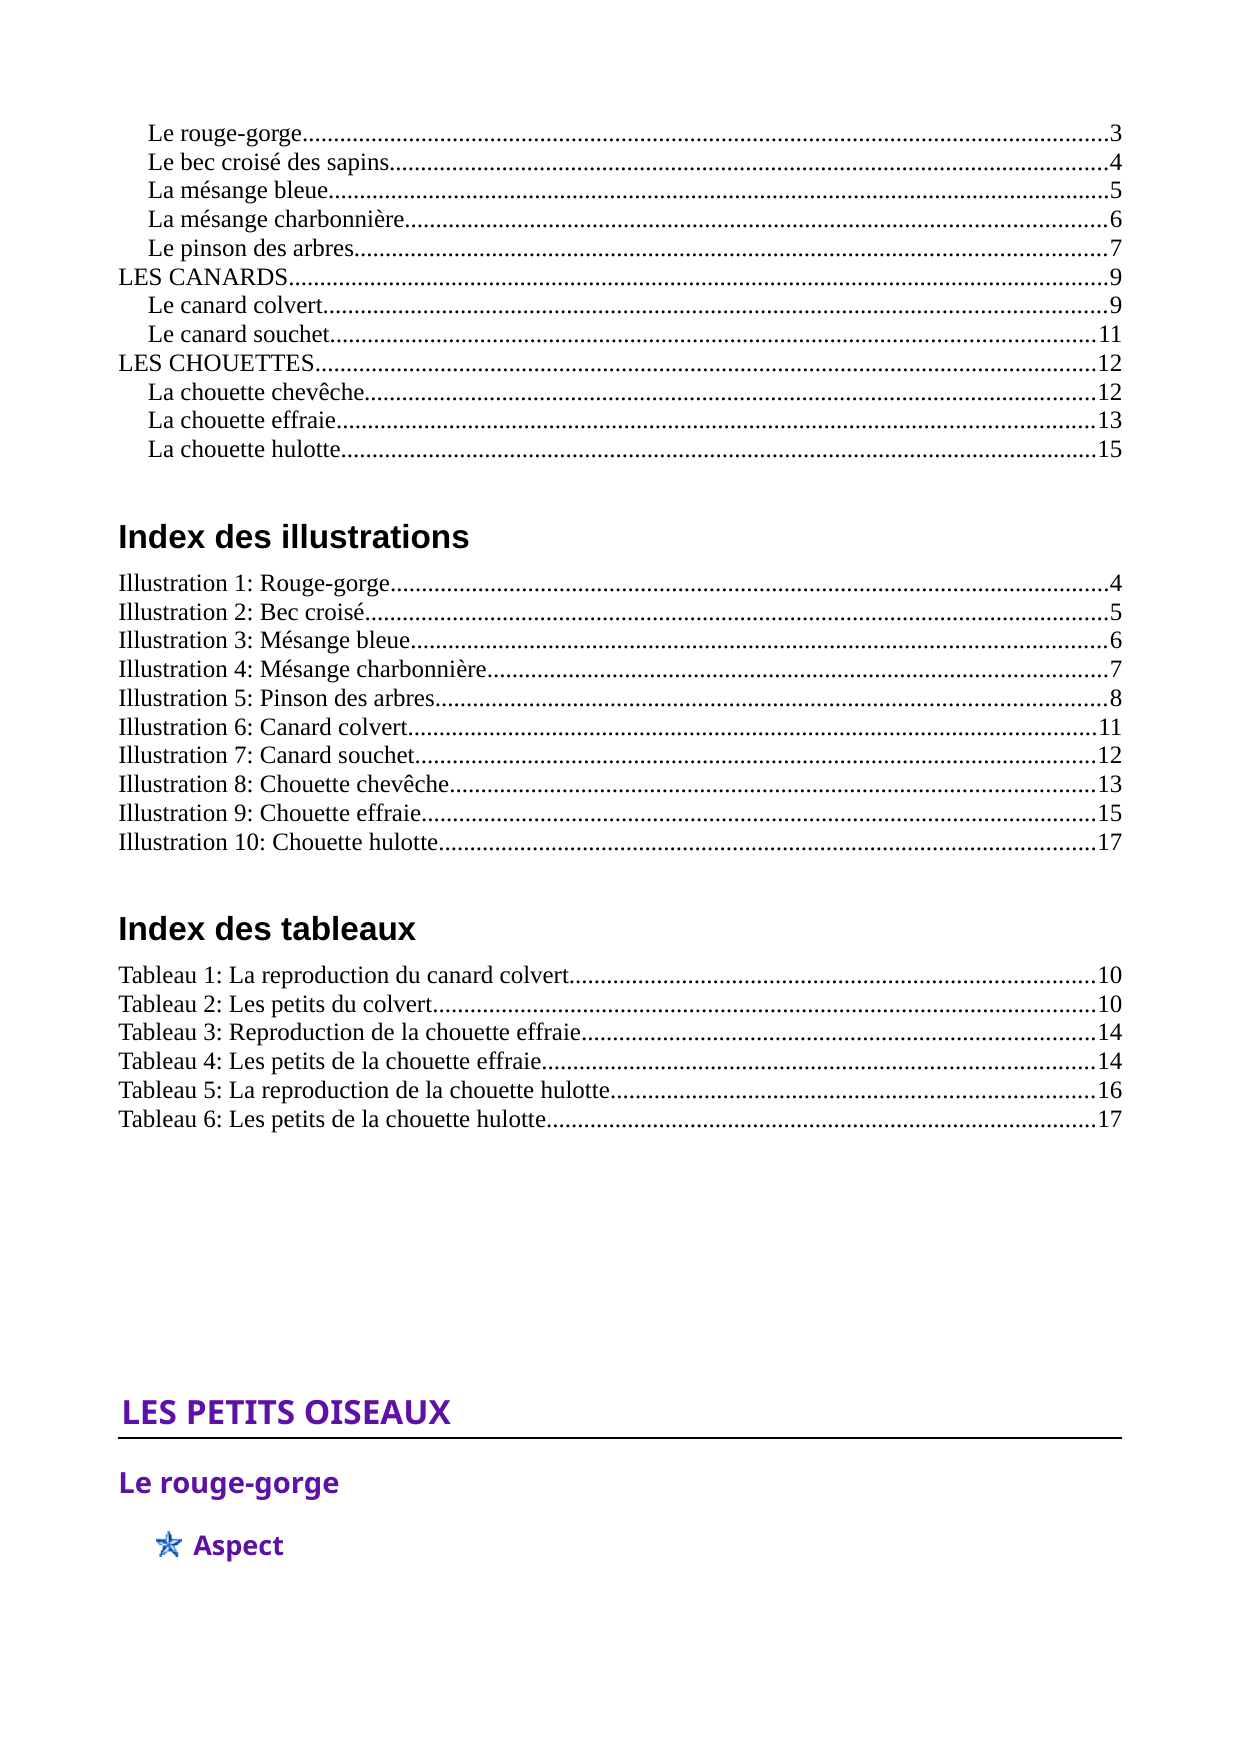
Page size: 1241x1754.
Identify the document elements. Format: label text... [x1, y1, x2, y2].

text Tableau 3: Reproduction de la chouette effraie 14 [118, 1017, 1122, 1046]
text Tableau 5: La reproduction de la chouette hulotte 16 [118, 1075, 1122, 1104]
text La mésange charbonnière 6 [148, 204, 1122, 233]
subtitle Index des tableaux [118, 909, 1122, 947]
text Le canard souchet 11 [148, 319, 1122, 348]
text Illustration 9: Chouette effraie 15 [118, 798, 1122, 827]
text LES CHOUETTES 12 [118, 348, 1122, 377]
text Tableau 2: Les petits du colvert 10 [118, 989, 1122, 1017]
text Tableau 1: La reproduction du canard colvert 10 [118, 960, 1122, 989]
text La chouette chevêche 12 [148, 377, 1122, 406]
list Aspect [156, 1526, 1122, 1563]
text La chouette effraie 13 [148, 406, 1122, 434]
text Illustration 8: Chouette chevêche 13 [118, 769, 1122, 798]
text Illustration 5: Pinson des arbres 8 [118, 683, 1122, 712]
text LES CANARDS 9 [118, 262, 1122, 291]
text Tableau 4: Les petits de la chouette effraie 14 [118, 1046, 1122, 1075]
text Tableau 6: Les petits de la chouette hulotte 17 [118, 1104, 1122, 1132]
text Illustration 10: Chouette hulotte 17 [118, 827, 1122, 855]
text La chouette hulotte 15 [148, 434, 1122, 463]
text Le pinson des arbres 7 [148, 233, 1122, 262]
text Le bec croisé des sapins 4 [148, 147, 1122, 176]
picture [156, 1531, 182, 1557]
subtitle LES PETITS OISEAUX [118, 1386, 1122, 1437]
text Illustration 1: Rouge-gorge 4 [118, 568, 1122, 597]
text Illustration 6: Canard colvert 11 [118, 712, 1122, 740]
text Illustration 4: Mésange charbonnière 7 [118, 654, 1122, 683]
text Illustration 2: Bec croisé 5 [118, 597, 1122, 625]
text Illustration 7: Canard souchet 12 [118, 740, 1122, 769]
text Le canard colvert 9 [148, 291, 1122, 319]
subtitle Le rouge-gorge [118, 1463, 1122, 1502]
text La mésange bleue 5 [148, 176, 1122, 204]
text Illustration 3: Mésange bleue 6 [118, 625, 1122, 654]
subtitle Index des illustrations [118, 517, 1122, 555]
text Le rouge-gorge 3 [148, 118, 1122, 147]
